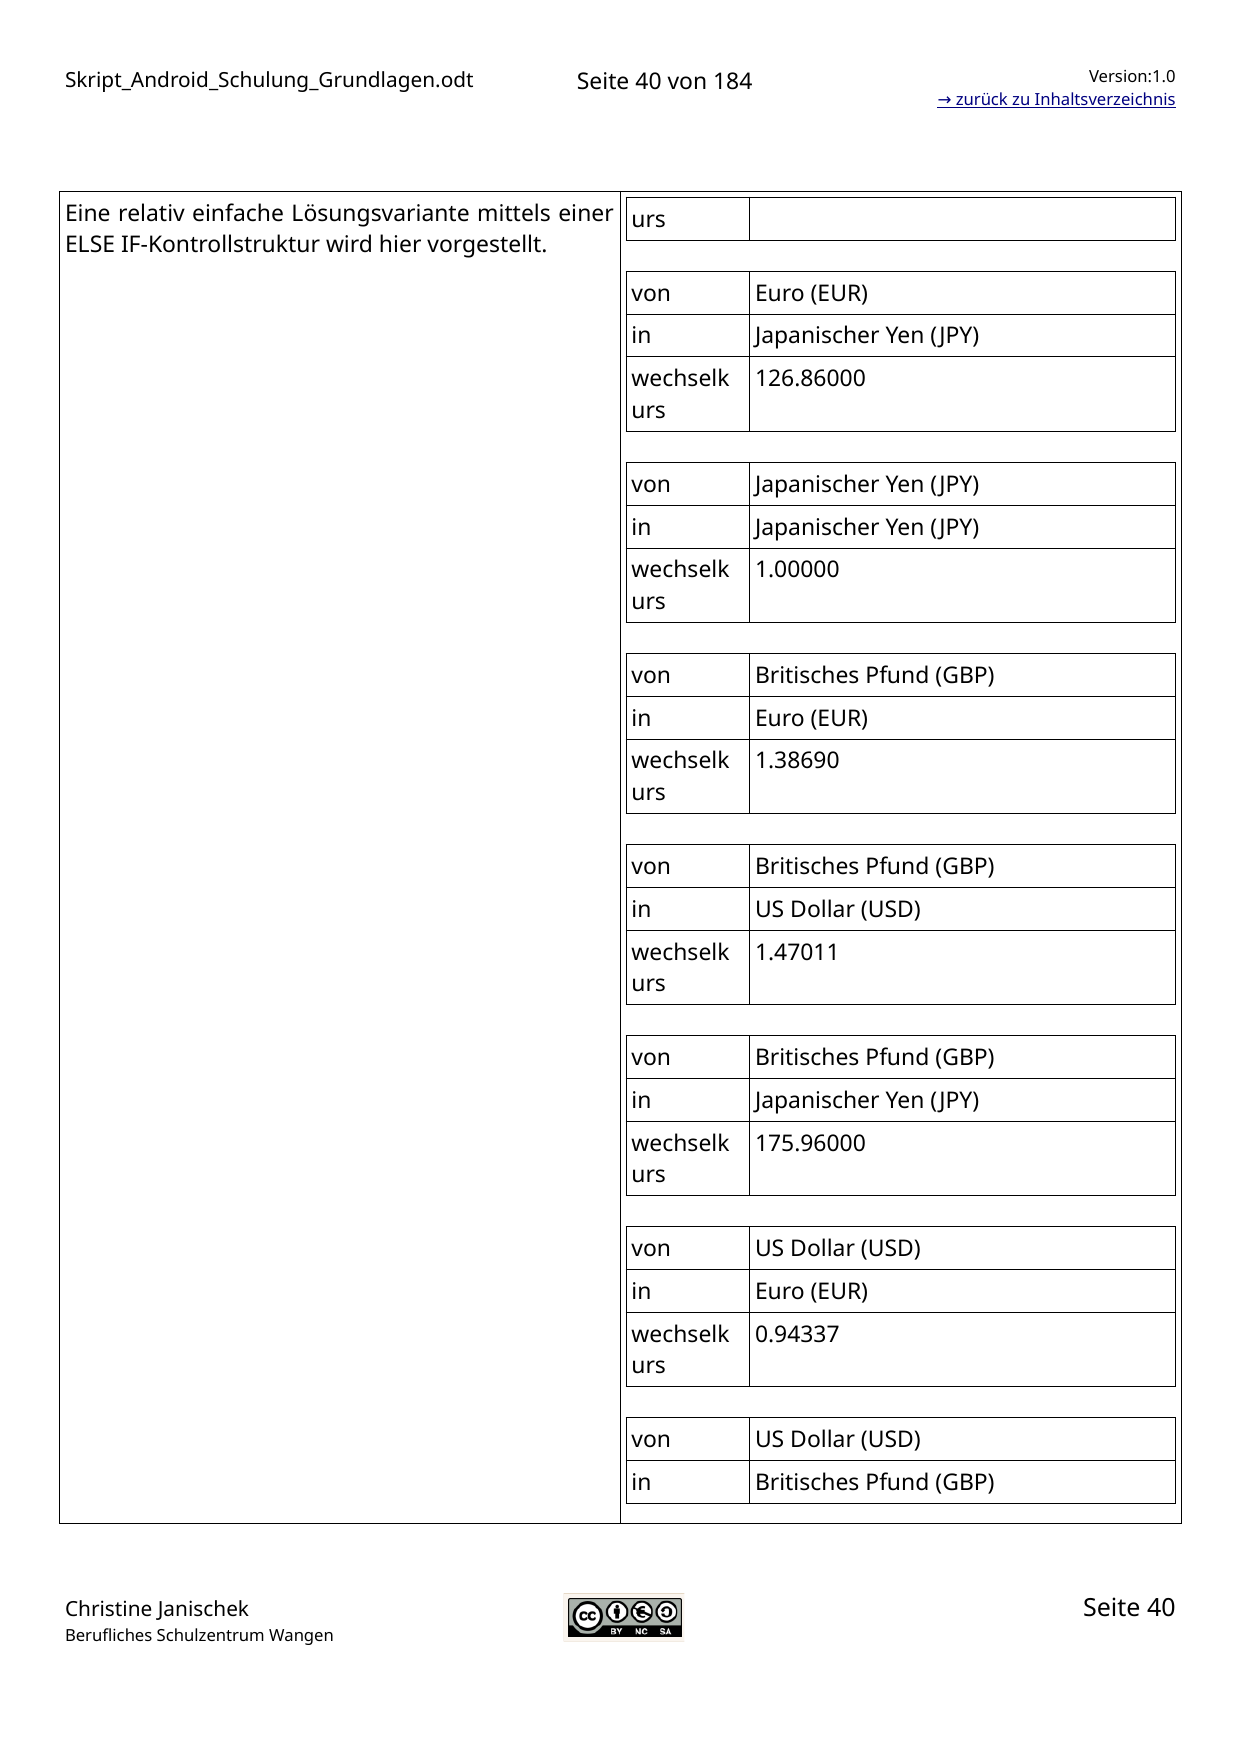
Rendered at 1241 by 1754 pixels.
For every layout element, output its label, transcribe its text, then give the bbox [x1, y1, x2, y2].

table_header US Dollar (USD) [750, 1418, 1175, 1460]
table_cell Japanischer Yen (JPY) [750, 1079, 1175, 1121]
picture [563, 1592, 685, 1642]
table_cell wechselkurs [627, 931, 749, 1004]
table_cell [750, 198, 1175, 239]
table_cell wechselkurs [627, 740, 749, 813]
table_cell Euro (EUR) [750, 697, 1175, 738]
table_cell in [627, 506, 749, 547]
table_cell 1.47011 [750, 931, 1175, 1004]
table_cell 1.38690 [750, 740, 1175, 813]
table_cell in [627, 1461, 749, 1503]
table_header von [627, 1227, 749, 1269]
table_cell in [627, 888, 749, 929]
table_header Japanischer Yen (JPY) [750, 463, 1175, 505]
table_cell Britisches Pfund (GBP) [750, 1461, 1175, 1503]
table_header von [627, 845, 749, 887]
table_cell urs [627, 198, 749, 239]
table_header Britisches Pfund (GBP) [750, 845, 1175, 887]
table_cell Japanischer Yen (JPY) [750, 315, 1175, 356]
table_cell Eine relativ einfache Lösungsvariante mittels einer ELSE IF-Kontrollstruktur wird hier vorgestellt. [60, 192, 620, 1523]
table_cell wechselkurs [627, 1122, 749, 1195]
table_header von [627, 654, 749, 696]
table_header Euro (EUR) [750, 272, 1175, 314]
table_cell Japanischer Yen (JPY) [750, 506, 1175, 547]
table_cell wechselkurs [627, 357, 749, 431]
table_header US Dollar (USD) [750, 1227, 1175, 1269]
table_cell in [627, 315, 749, 356]
table_cell [621, 192, 1181, 1523]
table_header Britisches Pfund (GBP) [750, 654, 1175, 696]
table_cell in [627, 1079, 749, 1121]
table_cell 1.00000 [750, 549, 1175, 622]
table_header von [627, 463, 749, 505]
table_header von [627, 1418, 749, 1460]
table_cell 0.94337 [750, 1313, 1175, 1386]
table_header von [627, 272, 749, 314]
table_cell US Dollar (USD) [750, 888, 1175, 929]
table_cell 175.96000 [750, 1122, 1175, 1195]
table_cell wechselkurs [627, 549, 749, 622]
table_cell in [627, 697, 749, 738]
table_header Britisches Pfund (GBP) [750, 1036, 1175, 1078]
table_cell in [627, 1270, 749, 1312]
table_cell 126.86000 [750, 357, 1175, 431]
table_header von [627, 1036, 749, 1078]
table_cell Euro (EUR) [750, 1270, 1175, 1312]
table_cell wechselkurs [627, 1313, 749, 1386]
